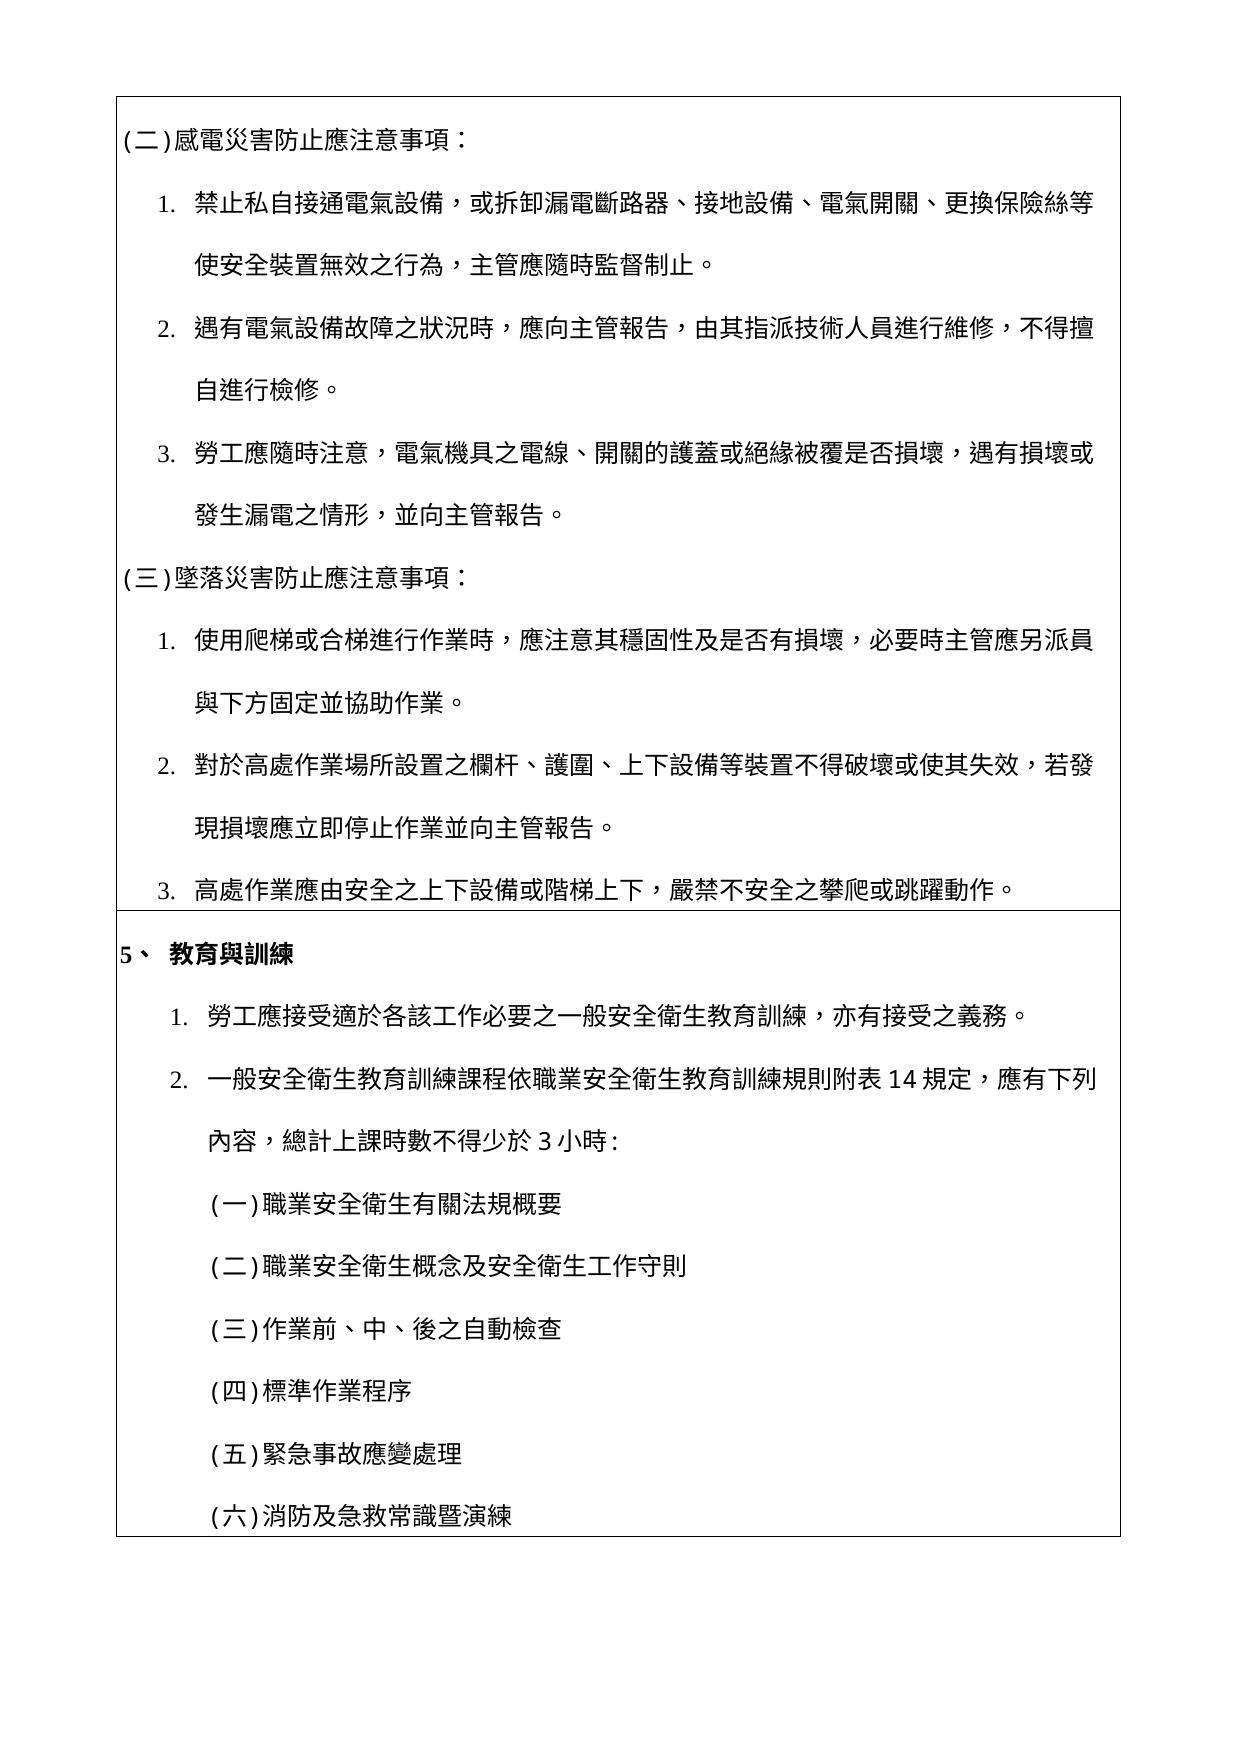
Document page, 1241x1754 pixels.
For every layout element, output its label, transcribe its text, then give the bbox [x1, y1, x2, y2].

table_cell 工作安全與衛生標準 (一)一般安全衛生注意事項： 必須遵守各場所訂定之安全衛生注意事項。 必須接受與工作本身有關之安全衛生教育及訓練。 在工作時嚴禁吸煙、飲酒、嚼檳榔、吃口香糖及其他妨礙安全工作之行為。 於工作場所之安全門、通道路口、樓梯口、進出口等處，不得堆積任何物品。 必須熟悉滅火器、消防設備之使用方法及放置地點。 必須了解各工作場所逃生及疏散之路線。 若遇火災等事故，不可搭乘電梯逃生。 在工作環境避免將物品堆積過高，以免傾倒傷人。 離開工作場所務必隨手關閉電氣、水龍頭之開關。 發現處內任何地方有危害安全衛生之人、事、物等，必須立即反映相關人員作緊急處理。 (二)感電災害防止應注意事項： 禁止私自接通電氣設備，或拆卸漏電斷路器、接地設備、電氣開關、更換保險絲等使安全裝置無效之行為，主管應隨時監督制止。 遇有電氣設備故障之狀況時，應向主管報告，由其指派技術人員進行維修，不得擅自進行檢修。 勞工應隨時注意，電氣機具之電線、開關的護蓋或絕緣被覆是否損壞，遇有損壞或發生漏電之情形，並向主管報告。 (三)墜落災害防止應注意事項： 使用爬梯或合梯進行作業時，應注意其穩固性及是否有損壞，必要時主管應另派員與下方固定並協助作業。 對於高處作業場所設置之欄杆、護圍、上下設備等裝置不得破壞或使其失效，若發現損壞應立即停止作業並向主管報告。 高處作業應由安全之上下設備或階梯上下，嚴禁不安全之攀爬或跳躍動作。 [117, 97, 1120, 910]
table_cell 教育與訓練 勞工應接受適於各該工作必要之一般安全衛生教育訓練，亦有接受之義務。 一般安全衛生教育訓練課程依職業安全衛生教育訓練規則附表14規定，應有下列內容，總計上課時數不得少於3小時: (一)職業安全衛生有關法規概要 (二)職業安全衛生概念及安全衛生工作守則 (三)作業前、中、後之自動檢查 (四)標準作業程序 (五)緊急事故應變處理 (六)消防及急救常識暨演練 如有從事檢查生產性機械或設備、車輛系營建機械、高空工作車、捲揚機等之操作及營造作業、缺氧作業、電焊作業等應各增列3小時；對製造、處置或使用危害性化學品者應增列3小時。 辦理一般安全衛生教育訓練，應將包含訓練教材、課程表等之訓練計畫、受訓人員名冊、簽到紀錄、課程內容等實施資料保存3年。 [117, 911, 1120, 1536]
